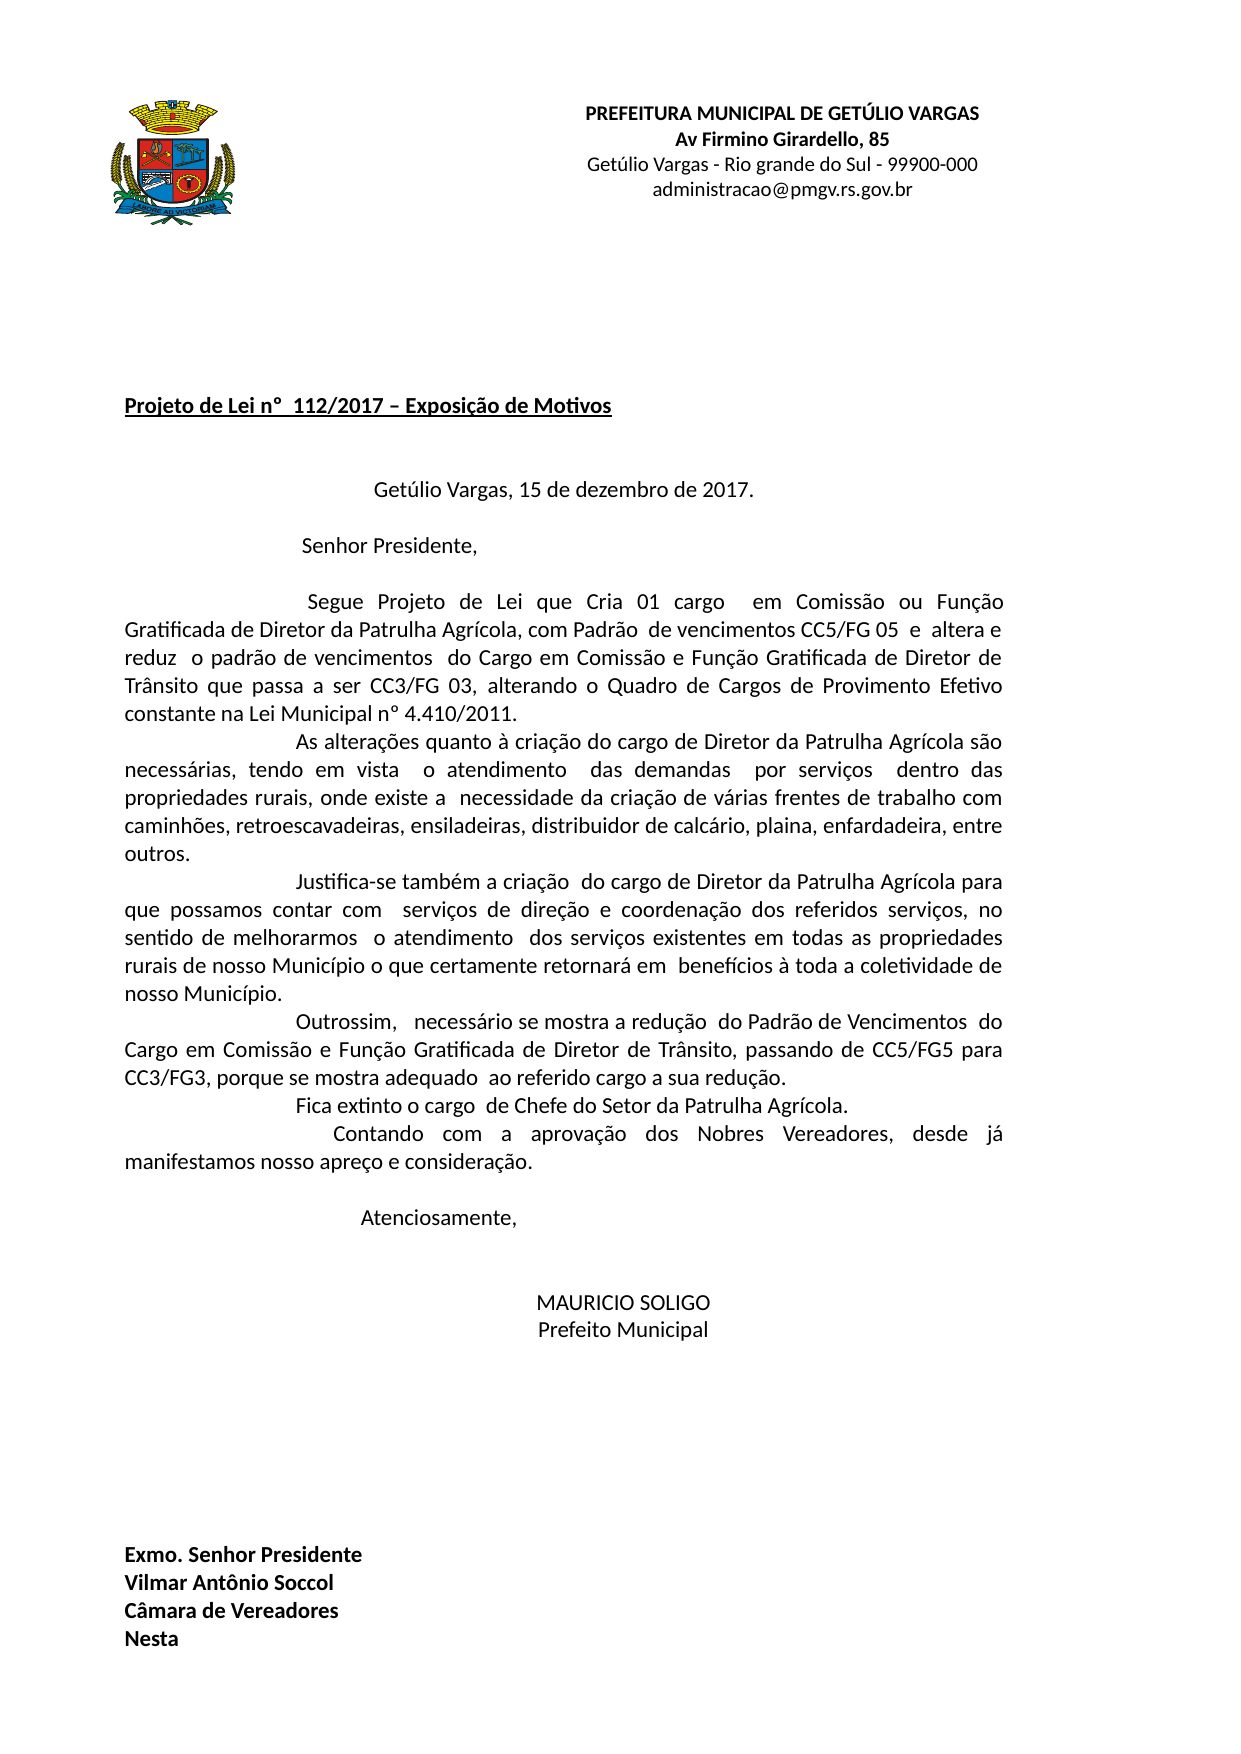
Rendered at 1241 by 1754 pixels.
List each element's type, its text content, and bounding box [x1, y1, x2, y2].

text MAURICIO SOLIGO [124, 1288, 1004, 1316]
text Outrossim, necessário se mostra a redução do Padrão de Vencimentos do Cargo em Comissão e Função Gratificada de Diretor de Trânsito, passando de CC5/FG5 para CC3/FG3, porque se mostra adequado ao referido cargo a sua redução. [124, 1007, 1004, 1091]
text Projeto de Lei nº 112/2017 – Exposição de Motivos [124, 391, 1004, 419]
text Câmara de Vereadores [124, 1596, 1004, 1624]
text Atenciosamente, [183, 1203, 1004, 1232]
text Segue Projeto de Lei que Cria 01 cargo em Comissão ou Função Gratificada de Diretor da Patrulha Agrícola, com Padrão de vencimentos CC5/FG 05 e altera e reduz o padrão de vencimentos do Cargo em Comissão e Função Gratificada de Diretor de Trânsito que passa a ser CC3/FG 03, alterando o Quadro de Cargos de Provimento Efetivo constante na Lei Municipal nº 4.410/2011. [124, 587, 1004, 727]
text Getúlio Vargas, 15 de dezembro de 2017. [124, 475, 1004, 503]
text Prefeito Municipal [124, 1316, 1004, 1344]
text Contando com a aprovação dos Nobres Vereadores, desde já manifestamos nosso apreço e consideração. [124, 1119, 1004, 1176]
text Exmo. Senhor Presidente [124, 1540, 1004, 1568]
text Nesta [124, 1624, 1004, 1652]
text Senhor Presidente, [124, 531, 1004, 559]
text Justifica-se também a criação do cargo de Diretor da Patrulha Agrícola para que possamos contar com serviços de direção e coordenação dos referidos serviços, no sentido de melhorarmos o atendimento dos serviços existentes em todas as propriedades rurais de nosso Município o que certamente retornará em benefícios à toda a coletividade de nosso Município. [124, 867, 1004, 1007]
text Fica extinto o cargo de Chefe do Setor da Patrulha Agrícola. [124, 1091, 1004, 1119]
text Vilmar Antônio Soccol [124, 1568, 1004, 1596]
text As alterações quanto à criação do cargo de Diretor da Patrulha Agrícola são necessárias, tendo em vista o atendimento das demandas por serviços dentro das propriedades rurais, onde existe a necessidade da criação de várias frentes de trabalho com caminhões, retroescavadeiras, ensiladeiras, distribuidor de calcário, plaina, enfardadeira, entre outros. [124, 727, 1004, 867]
